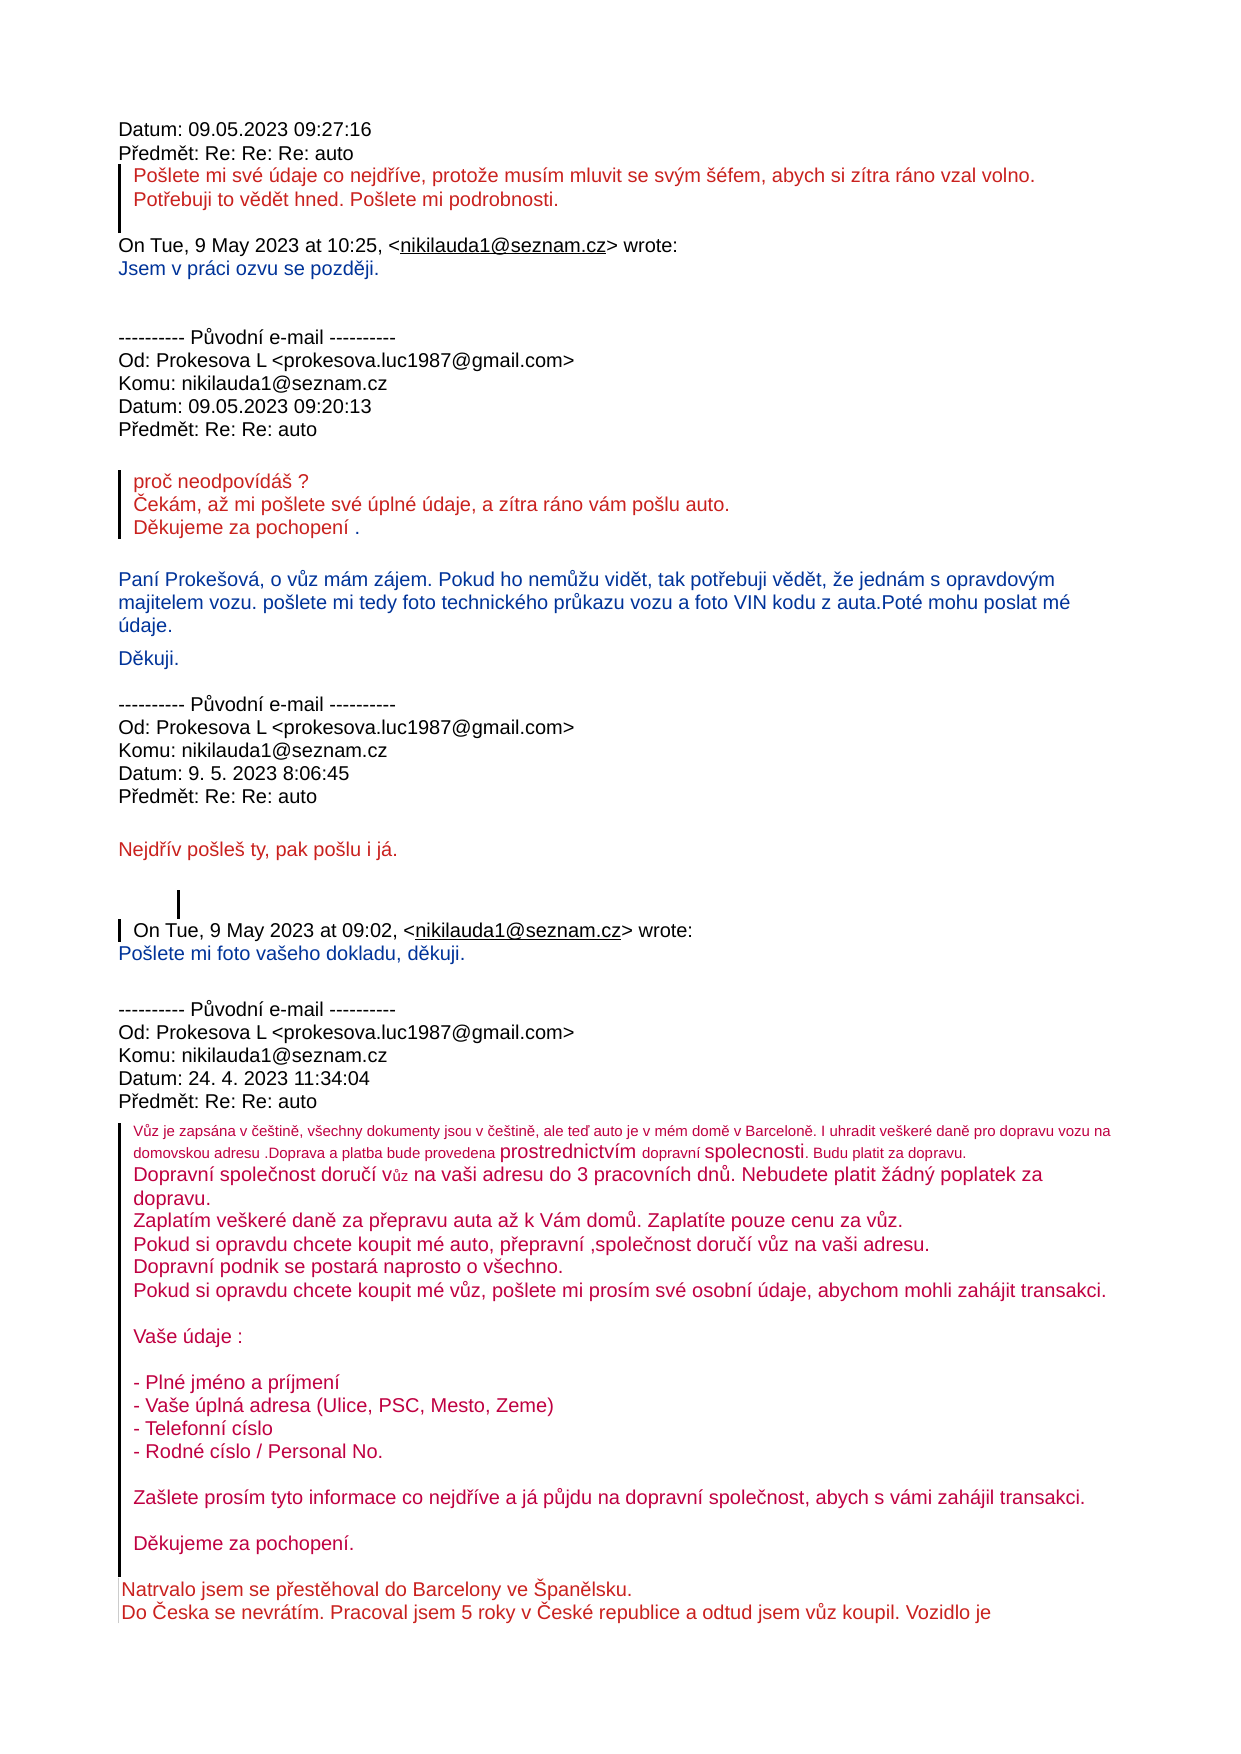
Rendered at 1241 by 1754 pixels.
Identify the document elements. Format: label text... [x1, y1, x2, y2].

text Paní Prokešová, o vůz mám zájem. Pokud ho nemůžu vidět, tak potřebuji vědět, že jednám s opravdovým majitelem vozu. pošlete mi tedy foto technického průkazu vozu a foto VIN kodu z auta.Poté mohu poslat mé údaje. [118, 568, 1112, 637]
text Datum: 09.05.2023 09:27:16 Předmět: Re: Re: Re: auto [118, 118, 1122, 164]
text ---------- Původní e-mail ---------- Od: Prokesova L <prokesova.luc1987@gmail.com> Komu: nikilauda1@seznam.cz Datum: 24. 4. 2023 11:34:04 Předmět: Re: Re: auto [118, 975, 1112, 1113]
text Pošlete mi foto vašeho dokladu, děkuji. [118, 942, 1112, 965]
text Vůz je zapsána v češtině, všechny dokumenty jsou v češtině, ale teď auto je v mém domě v Barceloně. I uhradit veškeré daně pro dopravu vozu na domovskou adresu .Doprava a platba bude provedena prostrednictvím dopravní spolecnosti. Budu platit za dopravu. Dopravní společnost doručí vůz na vaši adresu do 3 pracovních dnů. Nebudete platit žádný poplatek za dopravu. Zaplatím veškeré daně za přepravu auta až k Vám domů. Zaplatíte pouze cenu za vůz. Pokud si opravdu chcete koupit mé auto, přepravní ,společnost doručí vůz na vaši adresu. Dopravní podnik se postará naprosto o všechno. Pokud si opravdu chcete koupit mé vůz, pošlete mi prosím své osobní údaje, abychom mohli zahájit transakci. Vaše údaje : - Plné jméno a príjmení - Vaše úplná adresa (Ulice, PSC, Mesto, Zeme) - Telefonní císlo - Rodné císlo / Personal No. Zašlete prosím tyto informace co nejdříve a já půjdu na dopravní společnost, abych s vámi zahájil transakci. Děkujeme za pochopení. [121, 1123, 1122, 1554]
text Natrvalo jsem se přestěhoval do Barcelony ve Španělsku. Do Česka se nevrátím. Pracoval jsem 5 roky v České republice a odtud jsem vůz koupil. Vozidlo je [119, 1577, 1063, 1623]
text On Tue, 9 May 2023 at 09:02, <nikilauda1@seznam.cz> wrote: [121, 919, 1063, 942]
text Děkuji. [118, 647, 1122, 670]
text Nejdřív pošleš ty, pak pošlu i já. [118, 837, 1122, 860]
text ---------- Původní e-mail ---------- Od: Prokesova L <prokesova.luc1987@gmail.com> Komu: nikilauda1@seznam.cz Datum: 09.05.2023 09:20:13 Předmět: Re: Re: auto [118, 279, 1122, 440]
text proč neodpovídáš ? [121, 470, 1122, 493]
text Čekám, až mi pošlete své úplné údaje, a zítra ráno vám pošlu auto. Děkujeme za pochopení . [121, 493, 1063, 539]
text Jsem v práci ozvu se později. [118, 256, 1122, 279]
text Pošlete mi své údaje co nejdříve, protože musím mluvit se svým šéfem, abych si zítra ráno vzal volno. Potřebuji to vědět hned. Pošlete mi podrobnosti. [121, 164, 1122, 210]
text On Tue, 9 May 2023 at 10:25, <nikilauda1@seznam.cz> wrote: [118, 233, 1122, 256]
text ---------- Původní e-mail ---------- Od: Prokesova L <prokesova.luc1987@gmail.com> Komu: nikilauda1@seznam.cz Datum: 9. 5. 2023 8:06:45 Předmět: Re: Re: auto [118, 693, 1122, 808]
